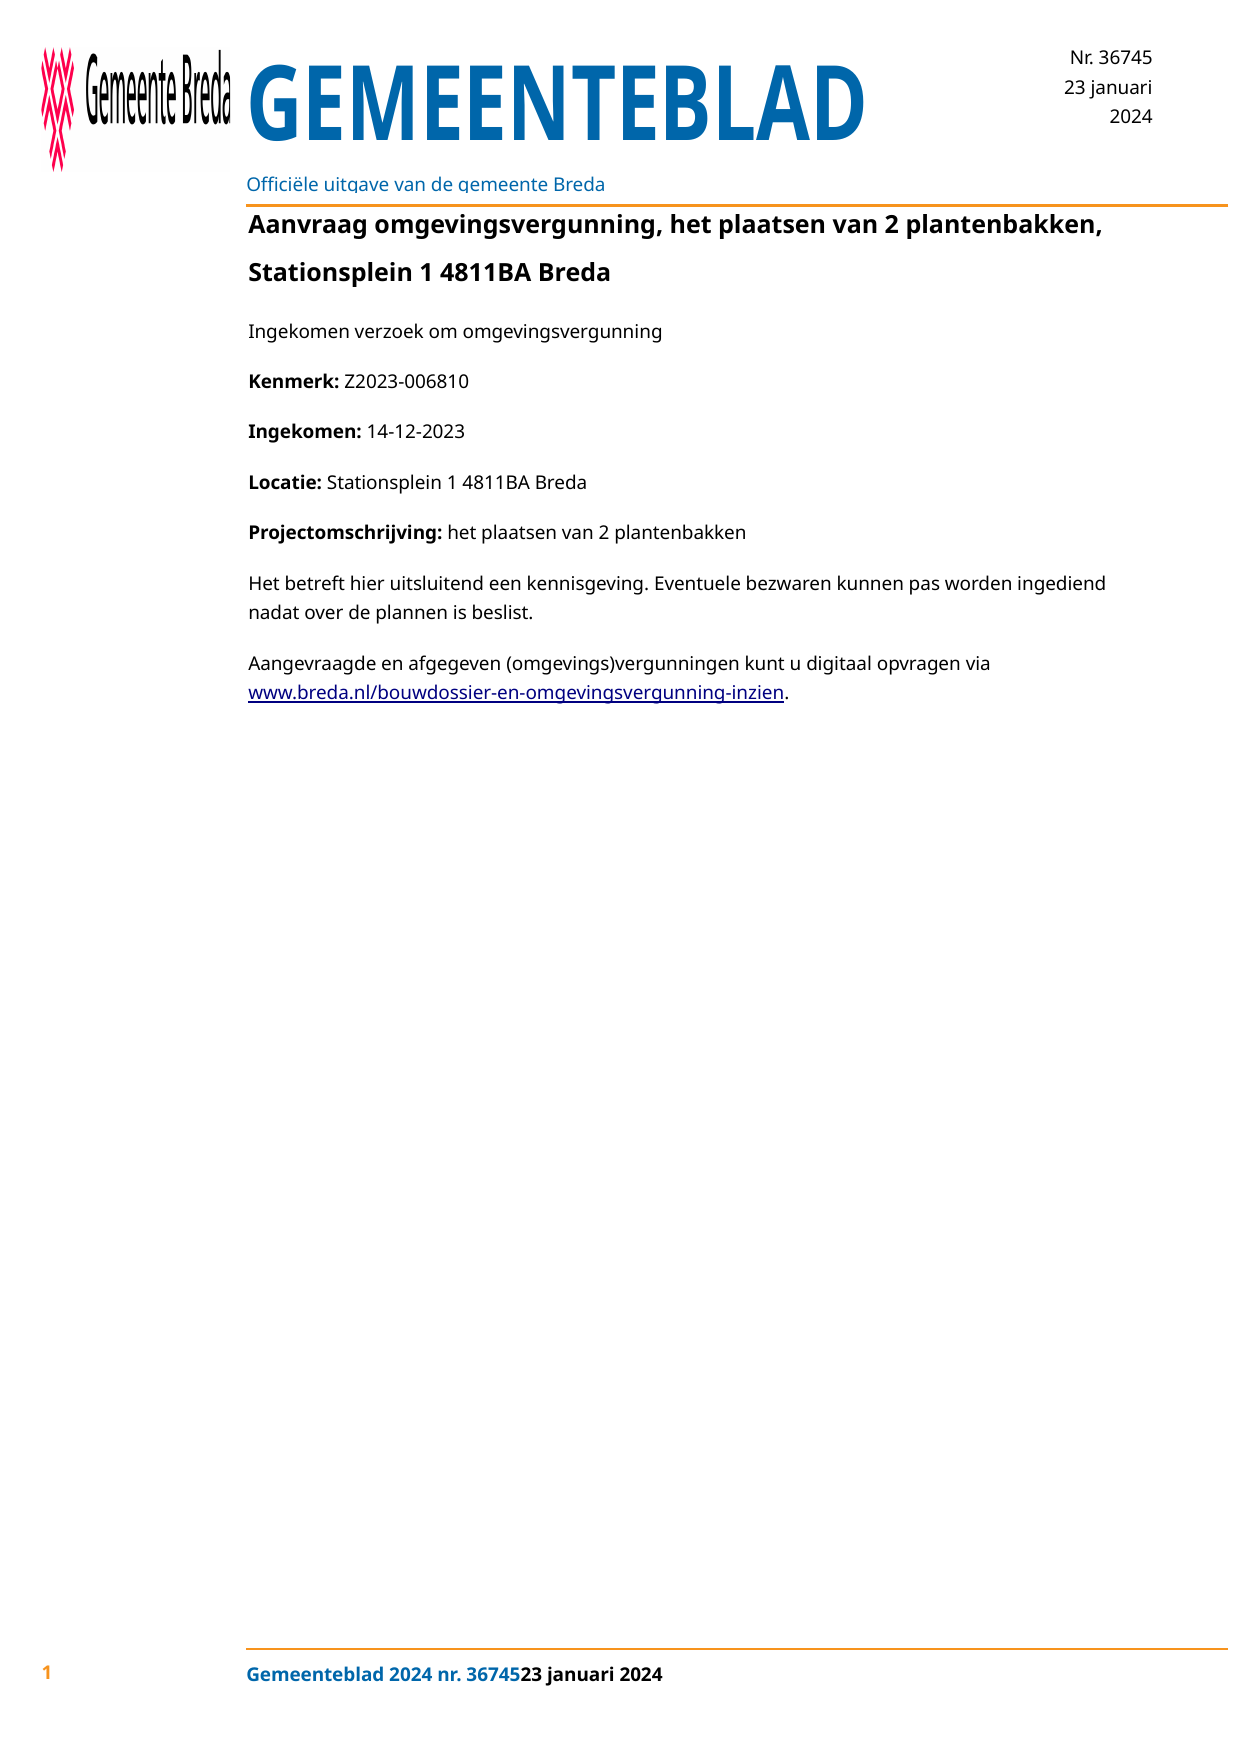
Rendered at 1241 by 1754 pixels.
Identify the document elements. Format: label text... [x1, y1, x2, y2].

text Ingekomen: 14-12-2023 [248, 419, 1152, 444]
text Aangevraagde en afgegeven (omgevings)vergunningen kunt u digitaal opvragen via www.breda.nl/bouwdossier-en-omgevingsvergunning-inzien. [248, 650, 1152, 705]
text Projectomschrijving: het plaatsen van 2 plantenbakken [248, 519, 1152, 545]
text Aanvraag omgevingsvergunning, het plaatsen van 2 plantenbakken, Stationsplein 1 4811BA Breda [248, 207, 1152, 288]
picture [41, 47, 231, 172]
text Locatie: Stationsplein 1 4811BA Breda [248, 469, 1152, 495]
text Ingekomen verzoek om omgevingsvergunning [248, 318, 1152, 344]
text Het betreft hier uitsluitend een kennisgeving. Eventuele bezwaren kunnen pas worden ingediend nadat over de plannen is beslist. [248, 570, 1152, 625]
text Kenmerk: Z2023-006810 [248, 368, 1152, 394]
